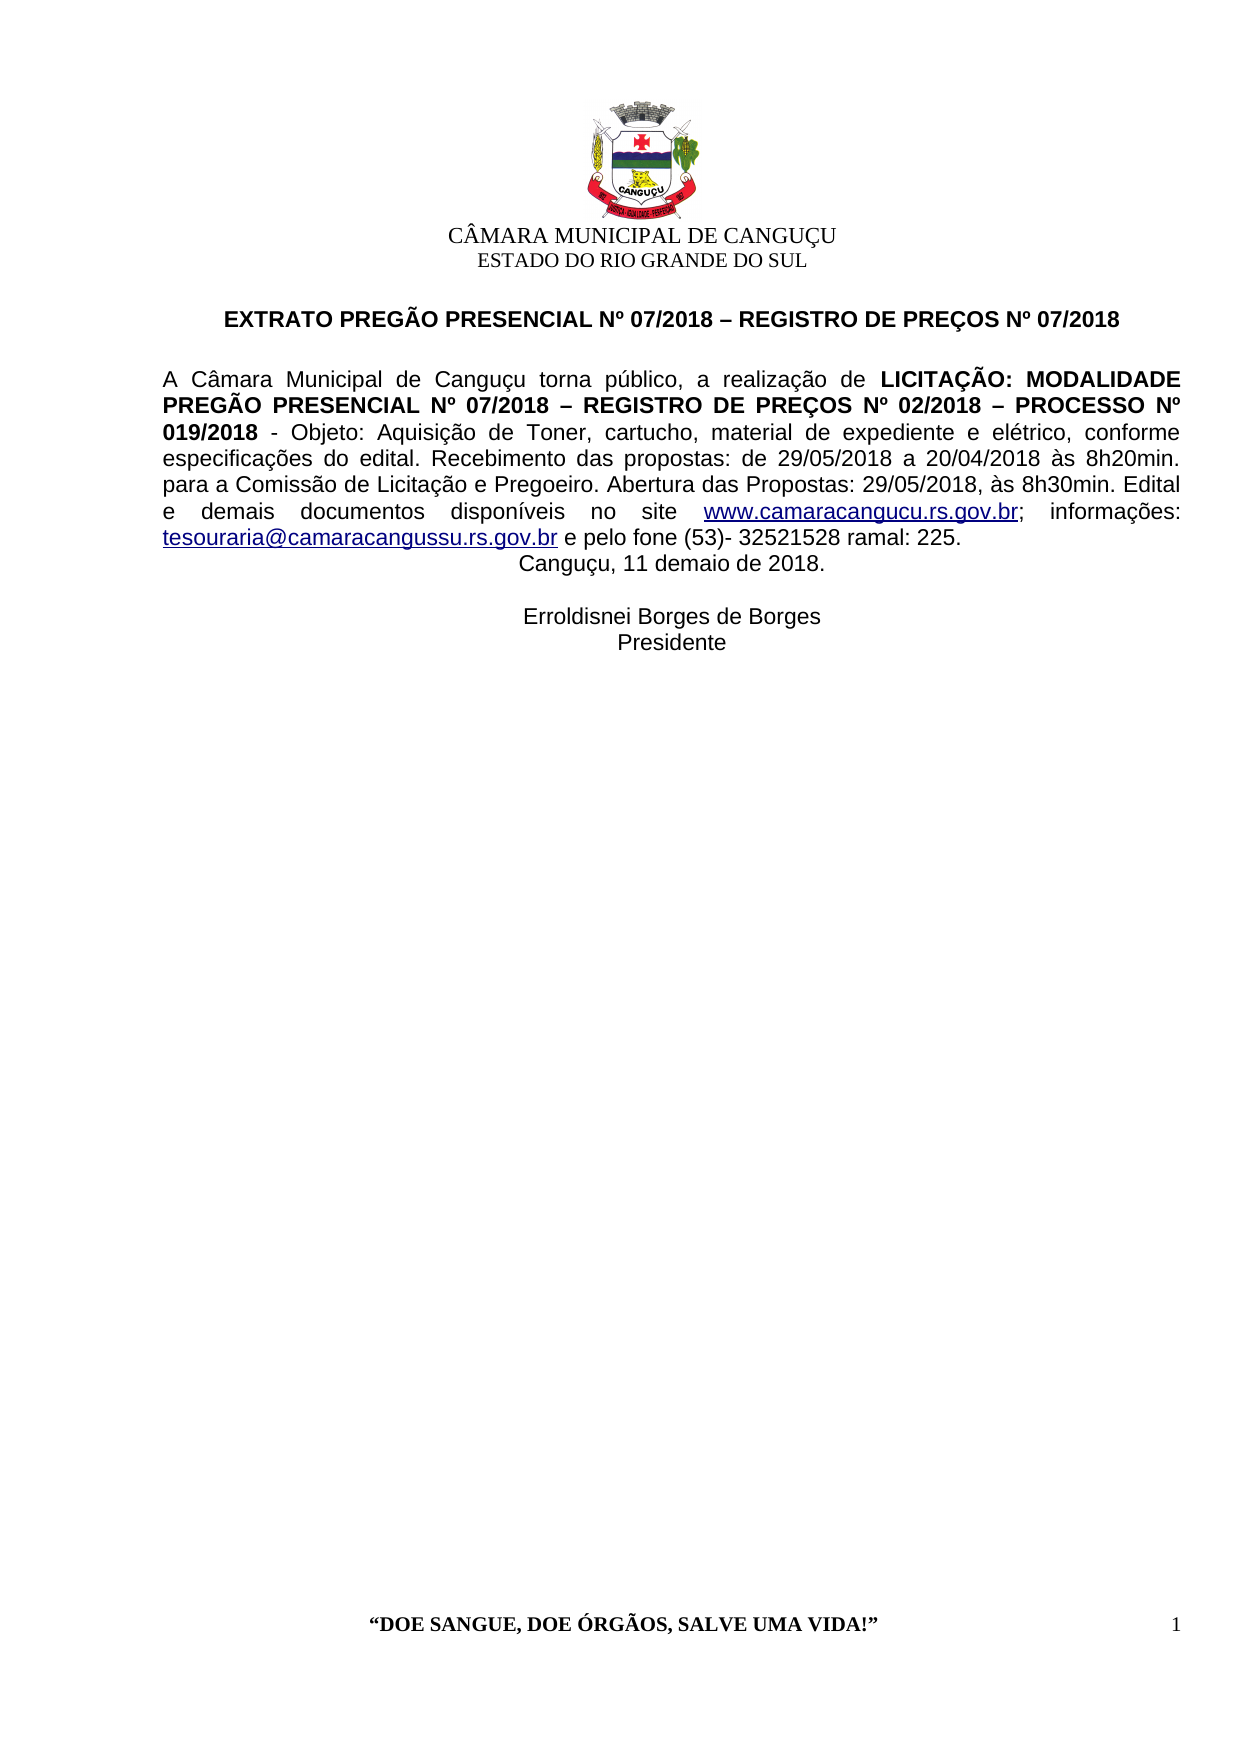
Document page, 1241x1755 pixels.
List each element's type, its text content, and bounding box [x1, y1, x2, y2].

text Presidente [162, 629, 1181, 656]
text Canguçu, 11 demaio de 2018. [162, 550, 1181, 577]
text Erroldisnei Borges de Borges [162, 603, 1181, 629]
text EXTRATO PREGÃO PRESENCIAL Nº 07/2018 – REGISTRO DE PREÇOS Nº 07/2018 [162, 306, 1181, 332]
text A Câmara Municipal de Canguçu torna público, a realização de LICITAÇÃO: MODALIDADE PREGÃO PRESENCIAL Nº 07/2018 – REGISTRO DE PREÇOS Nº 02/2018 – PROCESSO Nº 019/2018 - Objeto: Aquisição de Toner, cartucho, material de expediente e elétrico, conforme especificações do edital. Recebimento das propostas: de 29/05/2018 a 20/04/2018 às 8h20min. para a Comissão de Licitação e Pregoeiro. Abertura das Propostas: 29/05/2018, às 8h30min. Edital e demais documentos disponíveis no site www.camaracangucu.rs.gov.br; informações: tesouraria@camaracangussu.rs.gov.br e pelo fone (53)- 32521528 ramal: 225. [162, 366, 1181, 550]
